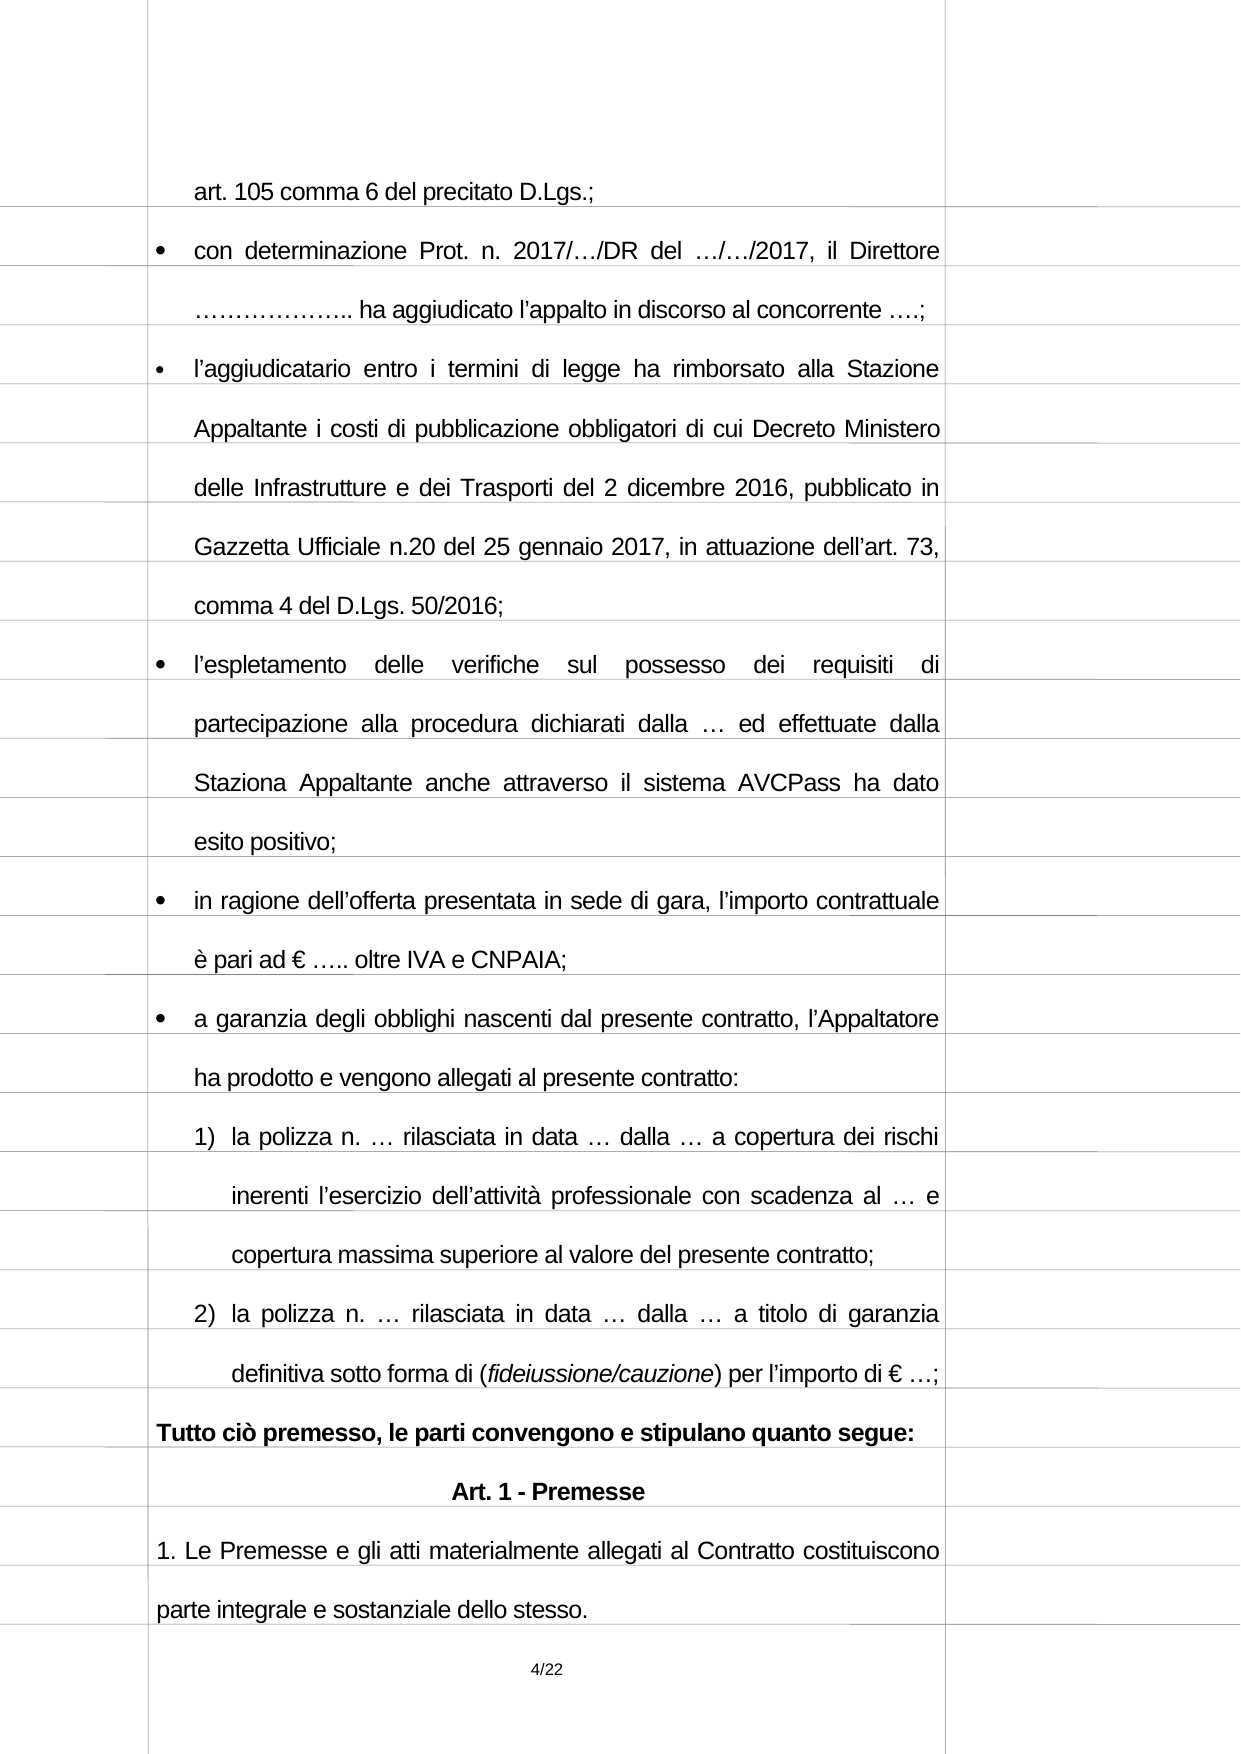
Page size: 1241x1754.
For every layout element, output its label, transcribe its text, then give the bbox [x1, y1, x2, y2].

list in ragione dell’offerta presentata in sede di gara, l’importo contrattuale [156, 862, 941, 915]
list partecipazione alla procedura dichiarati dalla … ed effettuate dalla [156, 680, 941, 738]
text [156, 1625, 941, 1630]
text Art. 1 - Premesse [156, 1453, 941, 1505]
list esito positivo; [156, 798, 941, 856]
list art. 105 comma 6 del precitato D.Lgs.; [156, 153, 941, 206]
text [156, 1507, 941, 1512]
list ha prodotto e vengono allegati al presente contratto: [156, 1034, 941, 1092]
list l’aggiudicatario entro i termini di legge ha rimborsato alla Stazione [156, 331, 941, 383]
list la polizza n. … rilasciata in data … dalla … a copertura dei rischi [194, 1098, 941, 1151]
list [156, 975, 941, 980]
text parte integrale e sostanziale dello stesso. [156, 1566, 941, 1623]
list Appaltante i costi di pubblicazione obbligatori di cui Decreto Ministero [156, 385, 941, 442]
list è pari ad € ….. oltre IVA e CNPAIA; [156, 916, 941, 974]
list ……………….. ha aggiudicato l’appalto in discorso al concorrente ….; [156, 267, 941, 324]
list Staziona Appaltante anche attraverso il sistema AVCPass ha dato [156, 739, 941, 797]
list inerenti l’esercizio dell’attività professionale con scadenza al … e [194, 1152, 941, 1210]
text Tutto ciò premesso, le parti convengono e stipulano quanto segue: [156, 1394, 941, 1446]
list [156, 326, 941, 331]
text 1. Le Premesse e gli atti materialmente allegati al Contratto costituiscono [156, 1512, 941, 1564]
list [194, 1389, 941, 1394]
list Gazzetta Ufficiale n.20 del 25 gennaio 2017, in attuazione dell’art. 73, [156, 503, 941, 560]
text [156, 1448, 941, 1453]
list la polizza n. … rilasciata in data … dalla … a titolo di garanzia [194, 1276, 941, 1328]
list definitiva sotto forma di (fideiussione/cauzione) per l’importo di € …; [194, 1330, 941, 1387]
list copertura massima superiore al valore del presente contratto; [194, 1212, 941, 1269]
list l’espletamento delle verifiche sul possesso dei requisiti di [156, 626, 941, 678]
list comma 4 del D.Lgs. 50/2016; [156, 562, 941, 619]
list con determinazione Prot. n. 2017/…/DR del …/…/2017, il Direttore [156, 213, 941, 265]
list delle Infrastrutture e dei Trasporti del 2 dicembre 2016, pubblicato in [156, 444, 941, 501]
list [156, 1093, 941, 1098]
list a garanzia degli obblighi nascenti dal presente contratto, l’Appaltatore [156, 980, 941, 1033]
